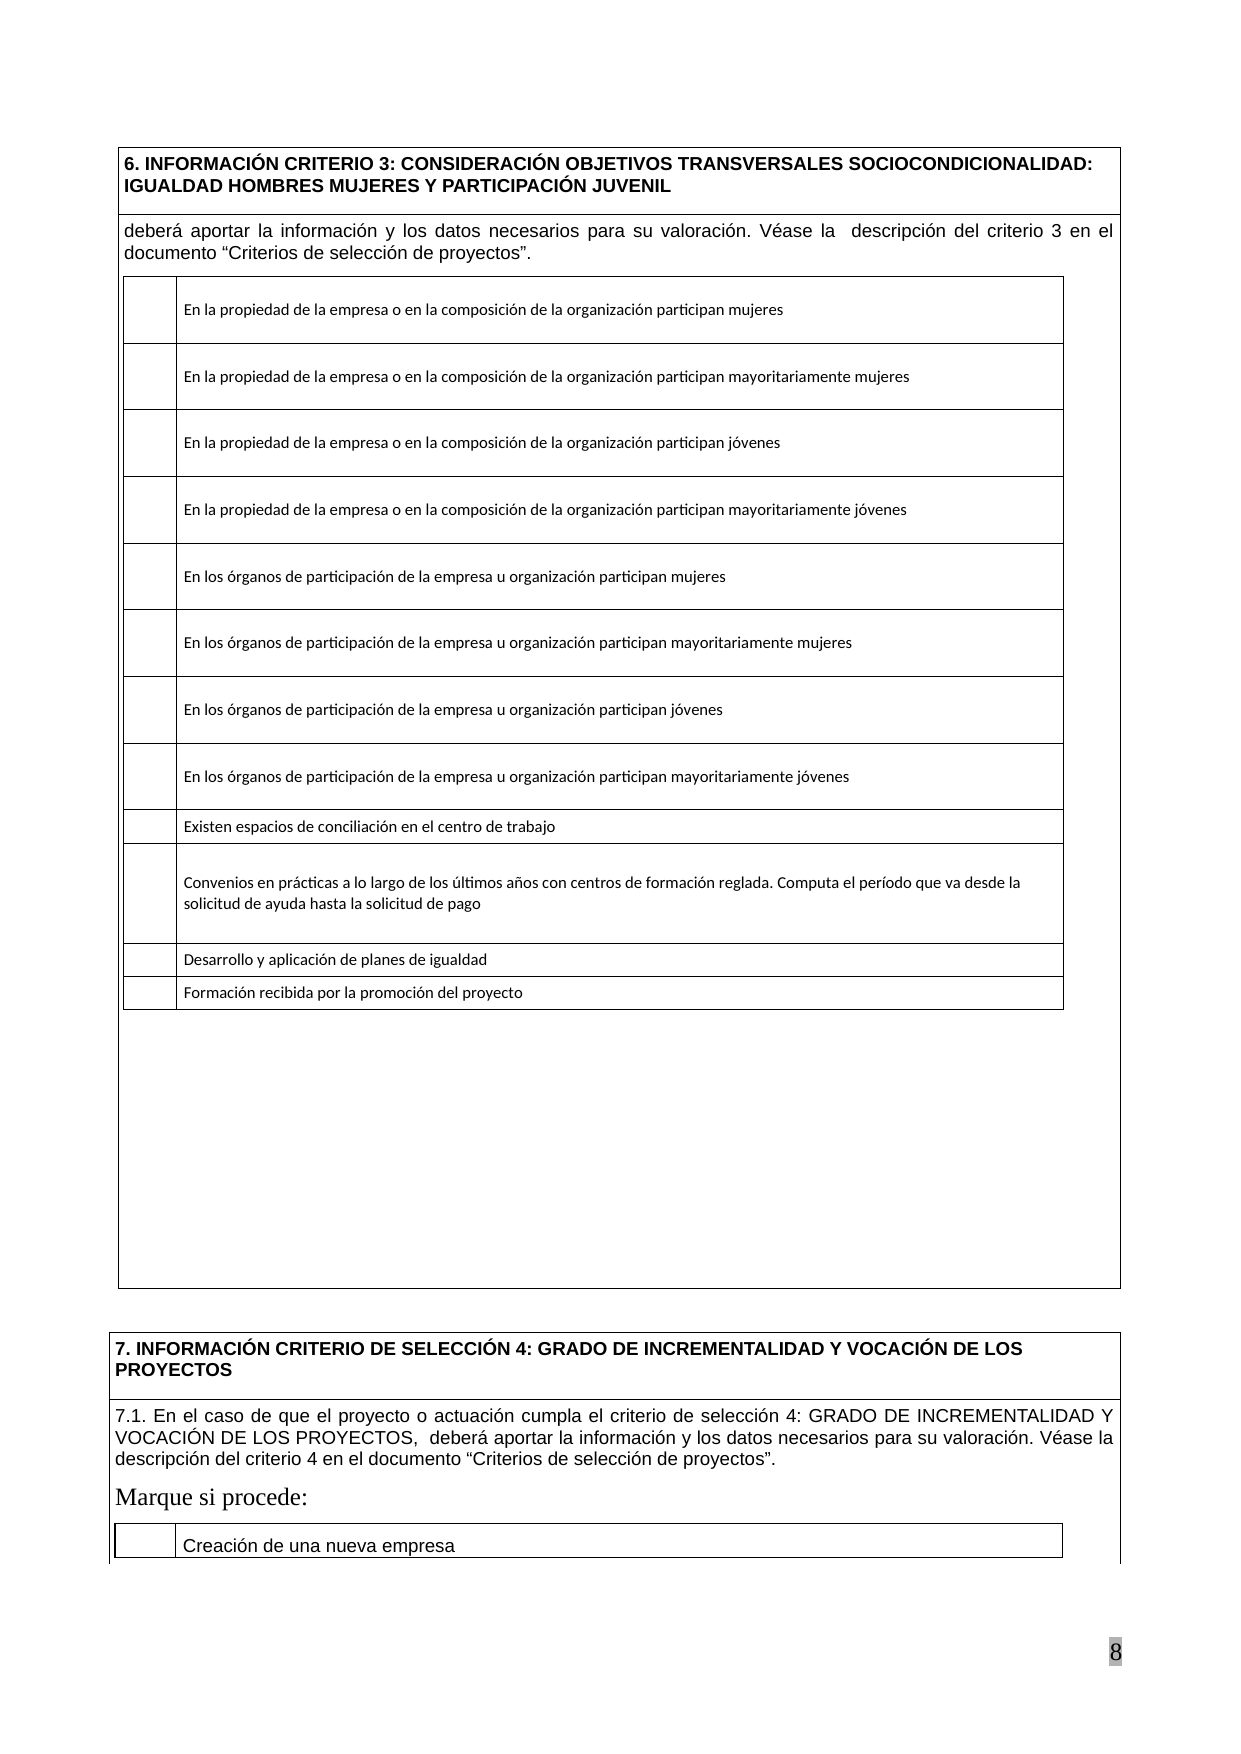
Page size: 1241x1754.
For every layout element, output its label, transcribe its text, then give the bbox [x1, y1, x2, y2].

table_cell [124, 477, 176, 542]
table_cell 7.1. En el caso de que el proyecto o actuación cumpla el criterio de selección 4: GRADO DE INCREMENTALIDAD Y VOCACIÓN DE LOS PROYECTOS, deberá aportar la información y los datos necesarios para su valoración. Véase la descripción del criterio 4 en el documento “Criterios de selección de proyectos”. Marque si procede: [110, 1400, 1120, 1563]
table_cell En la propiedad de la empresa o en la composición de la organización participan mayoritariamente jóvenes [177, 477, 1063, 542]
table_cell En los órganos de participación de la empresa u organización participan mayoritariamente jóvenes [177, 744, 1063, 809]
table_header En la propiedad de la empresa o en la composición de la organización participan mujeres [177, 277, 1063, 342]
table_cell [124, 810, 176, 842]
table_cell [124, 410, 176, 476]
table_cell [124, 977, 176, 1009]
table_cell [124, 344, 176, 409]
table_header Creación de una nueva empresa [176, 1524, 1062, 1557]
table_cell deberá aportar la información y los datos necesarios para su valoración. Véase la descripción del criterio 3 en el documento “Criterios de selección de proyectos”. [119, 215, 1120, 1288]
table_cell [124, 610, 176, 676]
table_cell [124, 677, 176, 742]
table_cell [124, 544, 176, 609]
table_header [124, 277, 176, 342]
table_cell [124, 744, 176, 809]
table_cell En la propiedad de la empresa o en la composición de la organización participan mayoritariamente mujeres [177, 344, 1063, 409]
table_cell En los órganos de participación de la empresa u organización participan jóvenes [177, 677, 1063, 742]
table_cell [124, 844, 176, 942]
table_cell Existen espacios de conciliación en el centro de trabajo [177, 810, 1063, 842]
table_cell En la propiedad de la empresa o en la composición de la organización participan jóvenes [177, 410, 1063, 476]
table_cell En los órganos de participación de la empresa u organización participan mujeres [177, 544, 1063, 609]
table_cell Convenios en prácticas a lo largo de los últimos años con centros de formación reglada. Computa el período que va desde la solicitud de ayuda hasta la solicitud de pago [177, 844, 1063, 942]
table_cell Desarrollo y aplicación de planes de igualdad [177, 944, 1063, 976]
table_header [116, 1524, 175, 1557]
table_cell [124, 944, 176, 976]
table_header 6. INFORMACIÓN CRITERIO 3: CONSIDERACIÓN OBJETIVOS TRANSVERSALES SOCIOCONDICIONALIDAD: IGUALDAD HOMBRES MUJERES Y PARTICIPACIÓN JUVENIL [119, 148, 1120, 214]
table_header 7. INFORMACIÓN CRITERIO DE SELECCIÓN 4: GRADO DE INCREMENTALIDAD Y VOCACIÓN DE LOS PROYECTOS [110, 1333, 1120, 1399]
table_cell En los órganos de participación de la empresa u organización participan mayoritariamente mujeres [177, 610, 1063, 676]
table_cell Formación recibida por la promoción del proyecto [177, 977, 1063, 1009]
